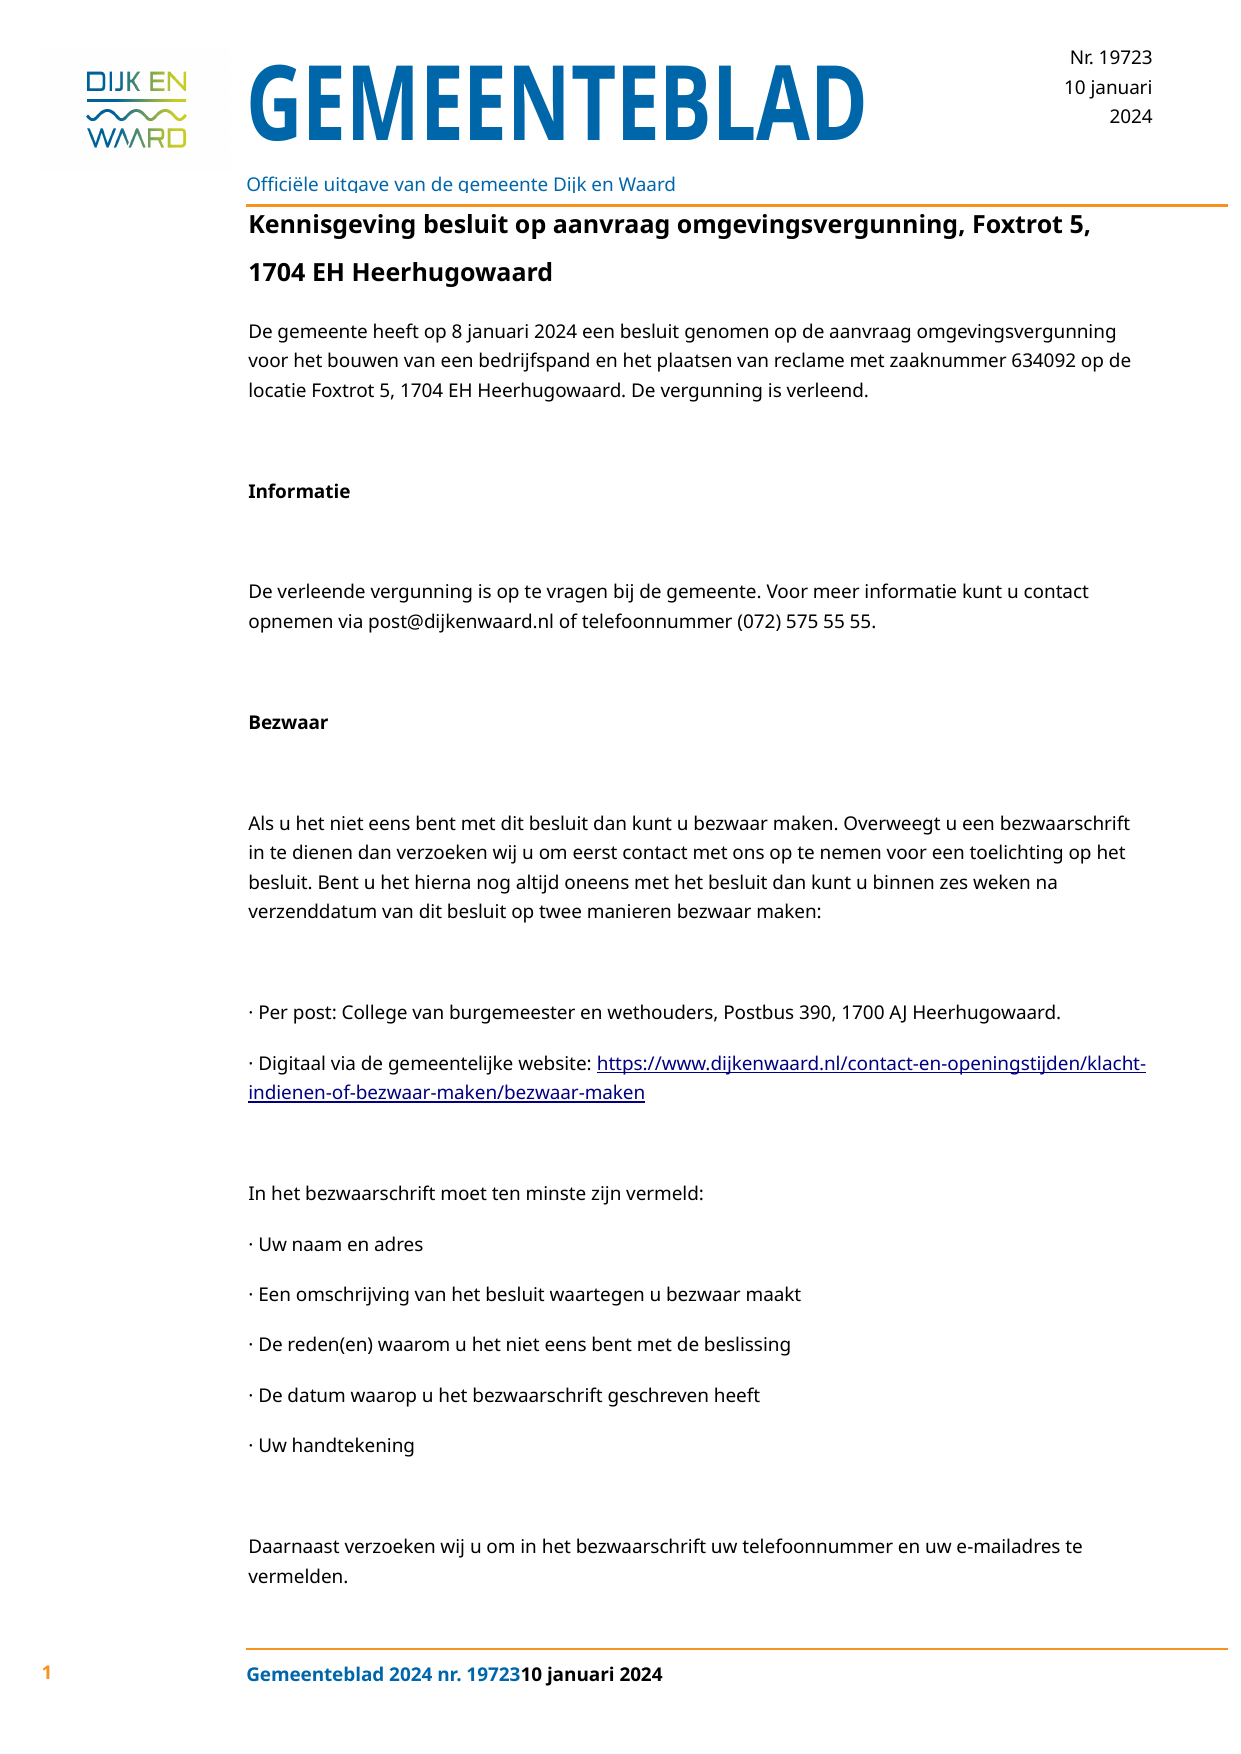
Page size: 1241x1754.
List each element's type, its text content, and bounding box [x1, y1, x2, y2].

text In het bezwaarschrift moet ten minste zijn vermeld: [248, 1180, 1152, 1206]
text De gemeente heeft op 8 januari 2024 een besluit genomen op de aanvraag omgevingsvergunning voor het bouwen van een bedrijfspand en het plaatsen van reclame met zaaknummer 634092 op de locatie Foxtrot 5, 1704 EH Heerhugowaard. De vergunning is verleend. [248, 318, 1152, 403]
text · Uw naam en adres [248, 1231, 1152, 1257]
text Informatie [248, 478, 1152, 504]
text Als u het niet eens bent met dit besluit dan kunt u bezwaar maken. Overweegt u een bezwaarschrift in te dienen dan verzoeken wij u om eerst contact met ons op te nemen voor een toelichting op het besluit. Bent u het hierna nog altijd oneens met het besluit dan kunt u binnen zes weken na verzenddatum van dit besluit op twee manieren bezwaar maken: [248, 810, 1152, 924]
text · De datum waarop u het bezwaarschrift geschreven heeft [248, 1382, 1152, 1408]
text Bezwaar [248, 709, 1152, 735]
text Daarnaast verzoeken wij u om in het bezwaarschrift uw telefoonnummer en uw e-mailadres te vermelden. [248, 1533, 1152, 1589]
text · De reden(en) waarom u het niet eens bent met de beslissing [248, 1332, 1152, 1357]
text · Digitaal via de gemeentelijke website: https://www.dijkenwaard.nl/contact-en-openingstijden/klacht-indienen-of-bezwaar-maken/bezwaar-maken [248, 1050, 1152, 1105]
text · Uw handtekening [248, 1432, 1152, 1458]
text Kennisgeving besluit op aanvraag omgevingsvergunning, Foxtrot 5, 1704 EH Heerhugowaard [248, 207, 1152, 288]
picture [41, 47, 231, 172]
text · Per post: College van burgemeester en wethouders, Postbus 390, 1700 AJ Heerhugowaard. [248, 999, 1152, 1025]
text De verleende vergunning is op te vragen bij de gemeente. Voor meer informatie kunt u contact opnemen via post@dijkenwaard.nl of telefoonnummer (072) 575 55 55. [248, 579, 1152, 634]
text · Een omschrijving van het besluit waartegen u bezwaar maakt [248, 1281, 1152, 1307]
